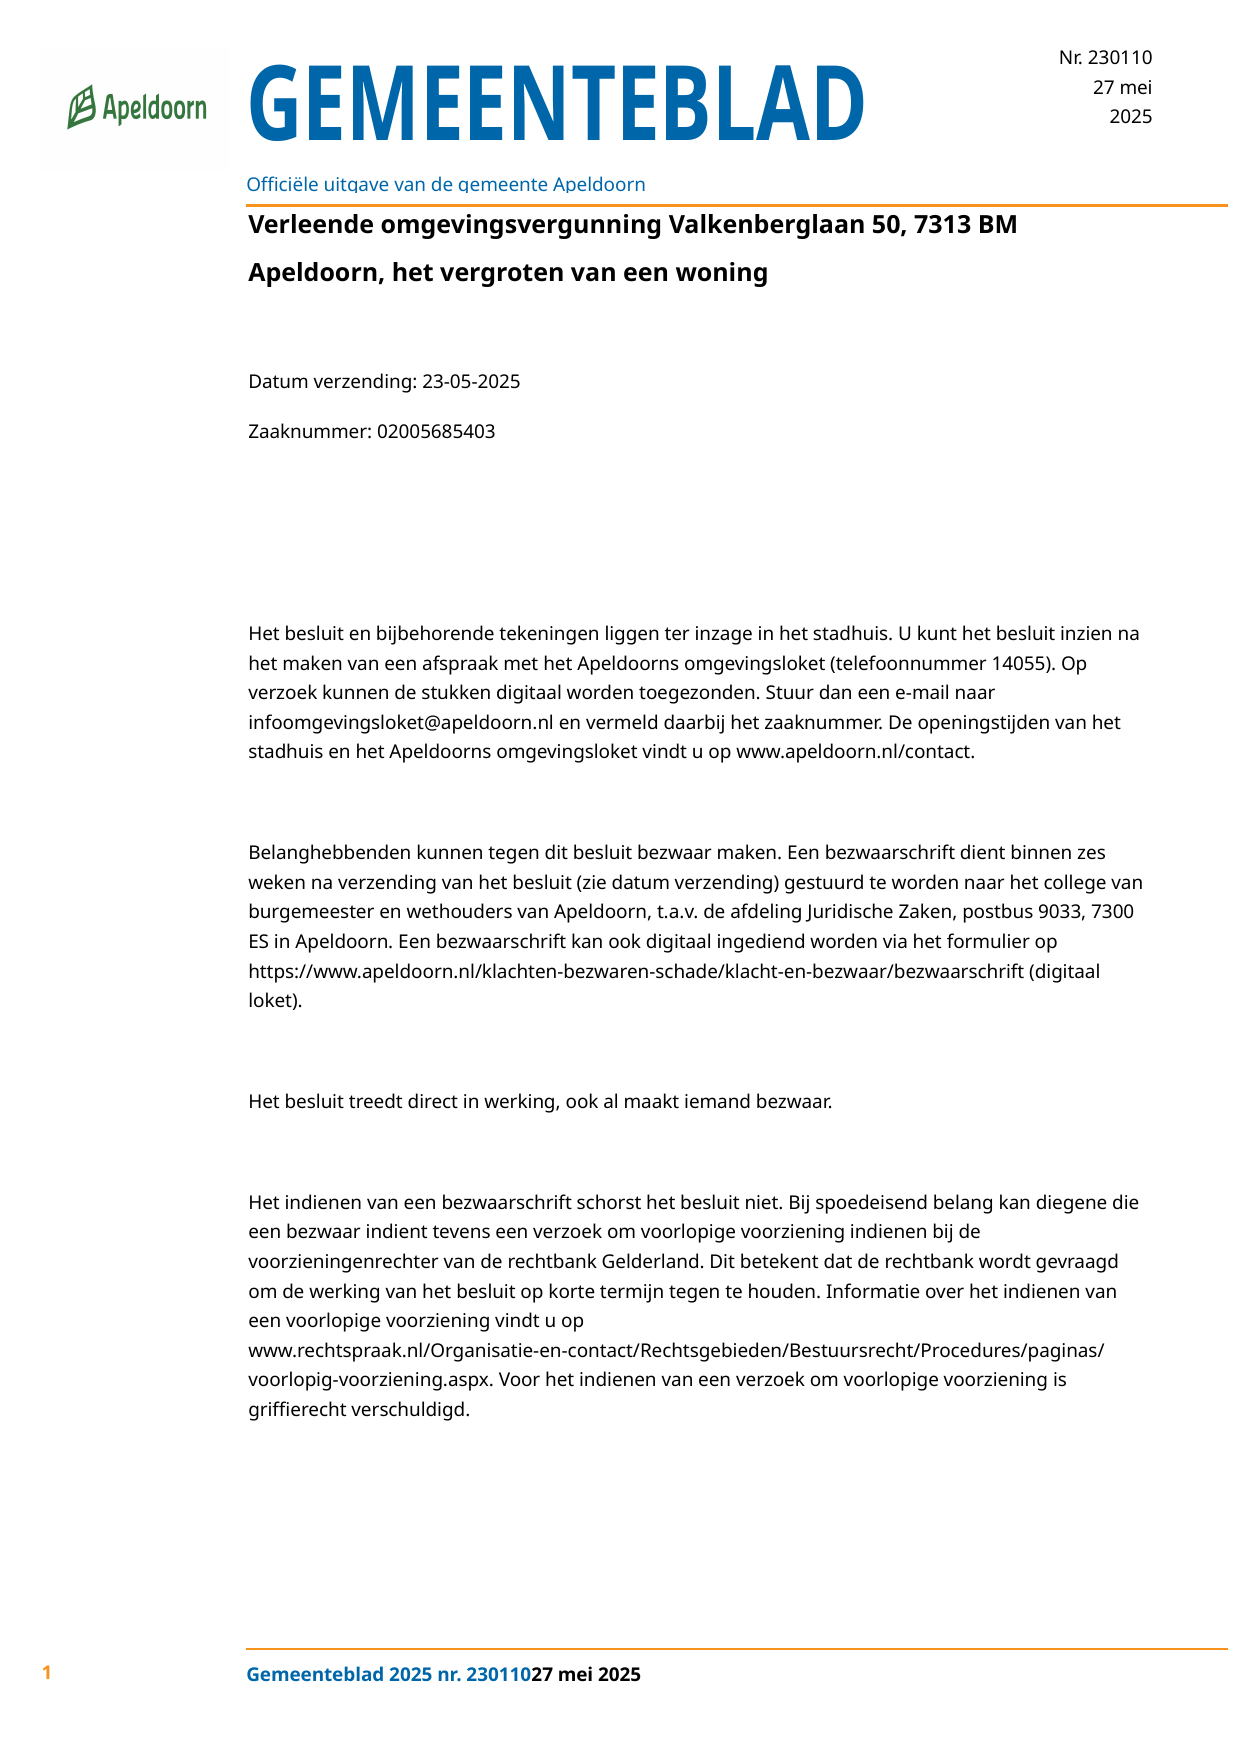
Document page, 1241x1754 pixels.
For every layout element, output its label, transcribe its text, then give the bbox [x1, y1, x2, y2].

text Belanghebbenden kunnen tegen dit besluit bezwaar maken. Een bezwaarschrift dient binnen zes weken na verzending van het besluit (zie datum verzending) gestuurd te worden naar het college van burgemeester en wethouders van Apeldoorn, t.a.v. de afdeling Juridische Zaken, postbus 9033, 7300 ES in Apeldoorn. Een bezwaarschrift kan ook digitaal ingediend worden via het formulier op https://www.apeldoorn.nl/klachten-bezwaren-schade/klacht-en-bezwaar/bezwaarschrift (digitaal loket). [248, 839, 1152, 1013]
text Verleende omgevingsvergunning Valkenberglaan 50, 7313 BM Apeldoorn, het vergroten van een woning [248, 207, 1152, 288]
text Datum verzending: 23-05-2025 [248, 368, 1152, 394]
text Het besluit en bijbehorende tekeningen liggen ter inzage in het stadhuis. U kunt het besluit inzien na het maken van een afspraak met het Apeldoorns omgevingsloket (telefoonnummer 14055). Op verzoek kunnen de stukken digitaal worden toegezonden. Stuur dan een e-mail naar infoomgevingsloket@apeldoorn.nl en vermeld daarbij het zaaknummer. De openingstijden van het stadhuis en het Apeldoorns omgevingsloket vindt u op www.apeldoorn.nl/contact. [248, 620, 1152, 764]
text Zaaknummer: 02005685403 [248, 419, 1152, 444]
picture [41, 47, 231, 172]
text Het besluit treedt direct in werking, ook al maakt iemand bezwaar. [248, 1088, 1152, 1114]
text Het indienen van een bezwaarschrift schorst het besluit niet. Bij spoedeisend belang kan diegene die een bezwaar indient tevens een verzoek om voorlopige voorziening indienen bij de voorzieningenrechter van de rechtbank Gelderland. Dit betekent dat de rechtbank wordt gevraagd om de werking van het besluit op korte termijn tegen te houden. Informatie over het indienen van een voorlopige voorziening vindt u op www.rechtspraak.nl/Organisatie-en-contact/Rechtsgebieden/Bestuursrecht/Procedures/paginas/voorlopig-voorziening.aspx. Voor het indienen van een verzoek om voorlopige voorziening is griffierecht verschuldigd. [248, 1189, 1152, 1422]
